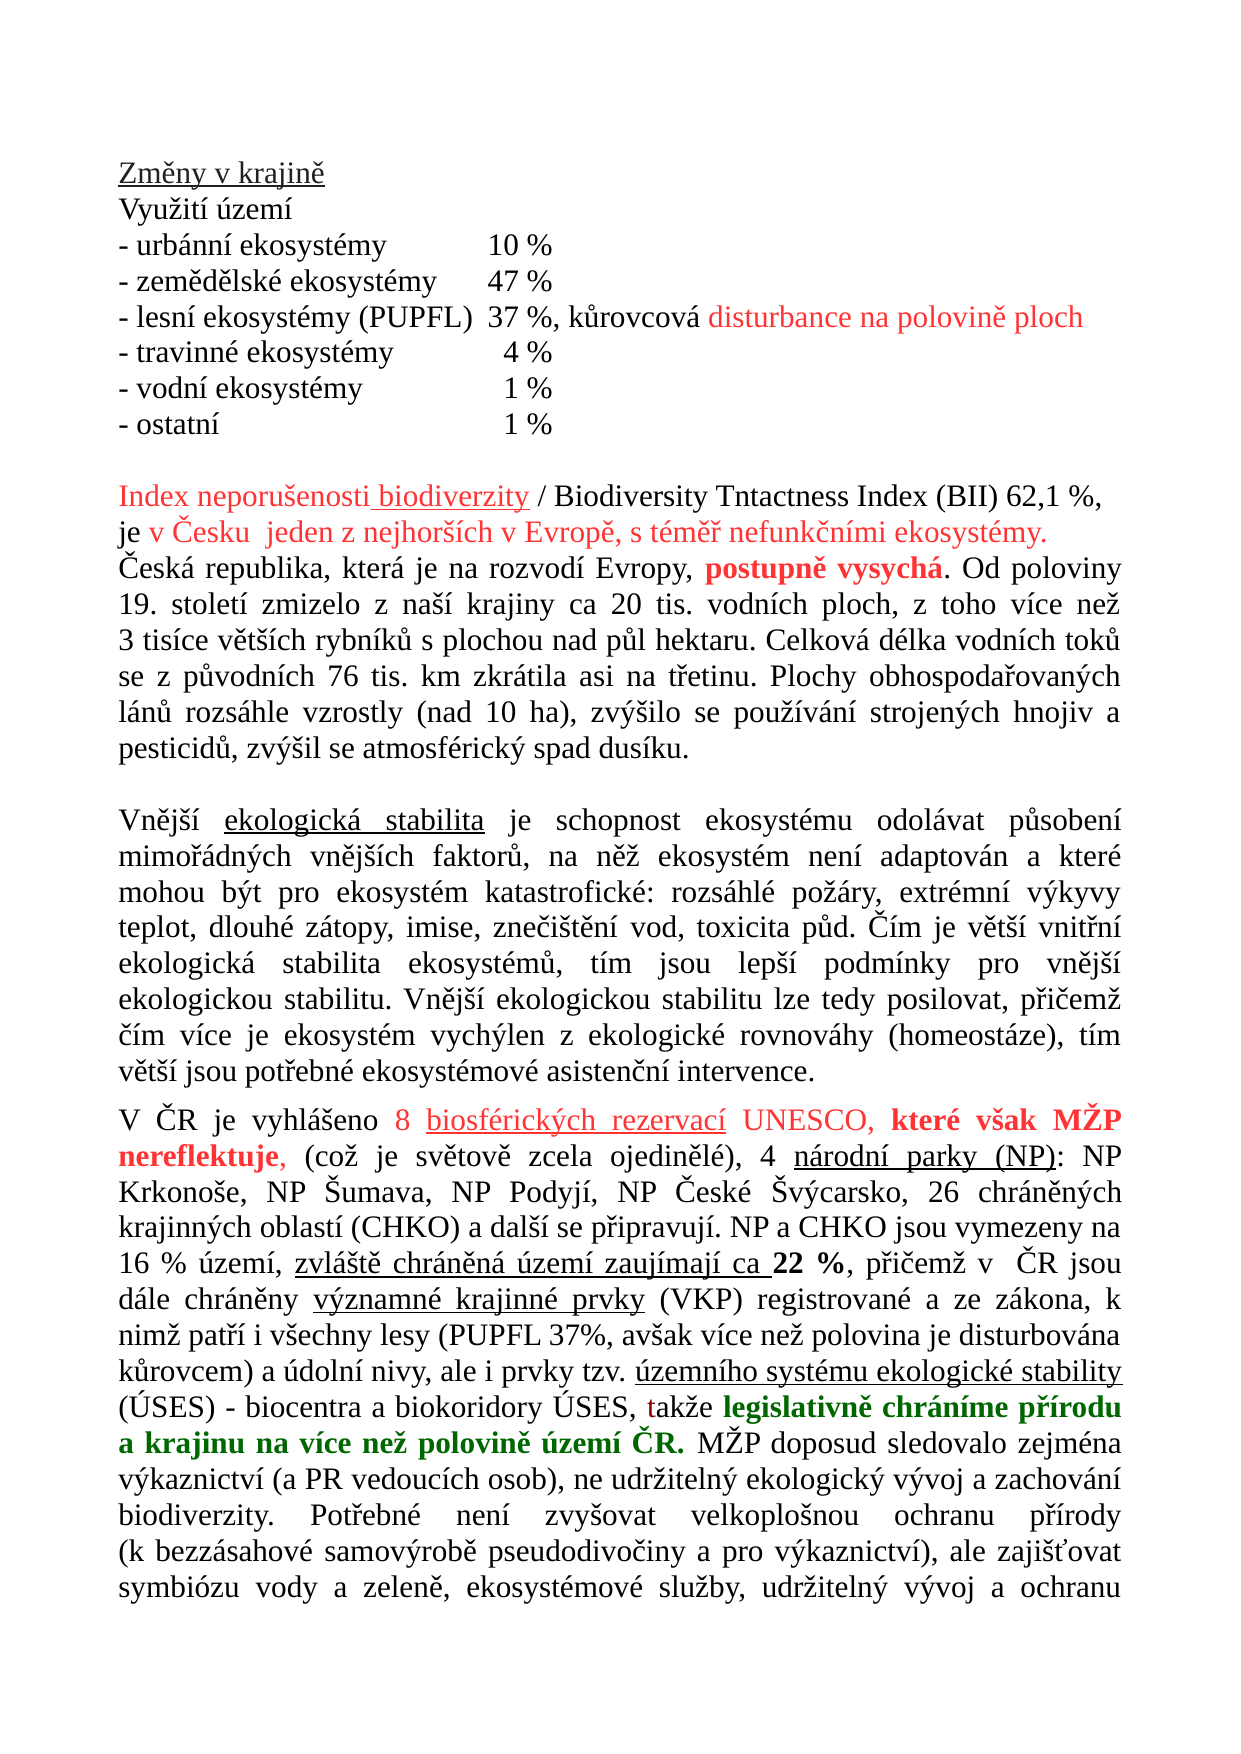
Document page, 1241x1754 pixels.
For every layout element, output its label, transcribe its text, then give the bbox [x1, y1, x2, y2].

text Vnější ekologická stabilita je schopnost ekosystému odolávat působení mimořádných vnějších faktorů, na něž ekosystém není adaptován a které mohou být pro ekosystém katastrofické: rozsáhlé požáry, extrémní výkyvy teplot, dlouhé zátopy, imise, znečištění vod, toxicita půd. Čím je větší vnitřní ekologická stabilita ekosystémů, tím jsou lepší podmínky pro vnější ekologickou stabilitu. Vnější ekologickou stabilitu lze tedy posilovat, přičemž čím více je ekosystém vychýlen z ekologické rovnováhy (homeostáze), tím větší jsou potřebné ekosystémové asistenční intervence. [118, 801, 1122, 1088]
text Využití území [118, 190, 1122, 226]
text - ostatní 1 % [118, 406, 1122, 442]
text Česká republika, která je na rozvodí Evropy, postupně vysychá. Od poloviny 19. století zmizelo z naší krajiny ca 20 tis. vodních ploch, z toho více než 3 tisíce větších rybníků s plochou nad půl hektaru. Celková délka vodních toků se z původních 76 tis. km zkrátila asi na třetinu. Plochy obhospodařovaných lánů rozsáhle vzrostly (nad 10 ha), zvýšilo se používání strojených hnojiv a pesticidů, zvýšil se atmosférický spad dusíku. [118, 549, 1122, 765]
text Změny v krajině [118, 154, 1122, 190]
text - travinné ekosystémy 4 % [118, 334, 1122, 370]
text - lesní ekosystémy (PUPFL) 37 %, kůrovcová disturbance na polovině ploch [118, 298, 1122, 334]
text V ČR je vyhlášeno 8 biosférických rezervací UNESCO, které však MŽP nereflektuje, (což je světově zcela ojedinělé), 4 národní parky (NP): NP Krkonoše, NP Šumava, NP Podyjí, NP České Švýcarsko, 26 chráněných krajinných oblastí (CHKO) a další se připravují. NP a CHKO jsou vymezeny na 16 % území, zvláště chráněná území zaujímají ca 22 %, přičemž v ČR jsou dále chráněny významné krajinné prvky (VKP) registrované a ze zákona, k nimž patří i všechny lesy (PUPFL 37%, avšak více než polovina je disturbována kůrovcem) a údolní nivy, ale i prvky tzv. územního systému ekologické stability (ÚSES) - biocentra a biokoridory ÚSES, takže legislativně chráníme přírodu a krajinu na více než polovině území ČR. MŽP doposud sledovalo zejména výkaznictví (a PR vedoucích osob), ne udržitelný ekologický vývoj a zachování biodiverzity. Potřebné není zvyšovat velkoplošnou ochranu přírody (k bezzásahové samovýrobě pseudodivočiny a pro výkaznictví), ale zajišťovat symbiózu vody a zeleně, ekosystémové služby, udržitelný vývoj a ochranu [118, 1101, 1122, 1604]
text - vodní ekosystémy 1 % [118, 370, 1122, 406]
text - zemědělské ekosystémy 47 % [118, 262, 1122, 298]
text - urbánní ekosystémy 10 % [118, 226, 1122, 262]
text Index neporušenosti biodiverzity / Biodiversity Tntactness Index (BII) 62,1 %, je v Česku jeden z nejhorších v Evropě, s téměř nefunkčními ekosystémy. [118, 477, 1122, 549]
